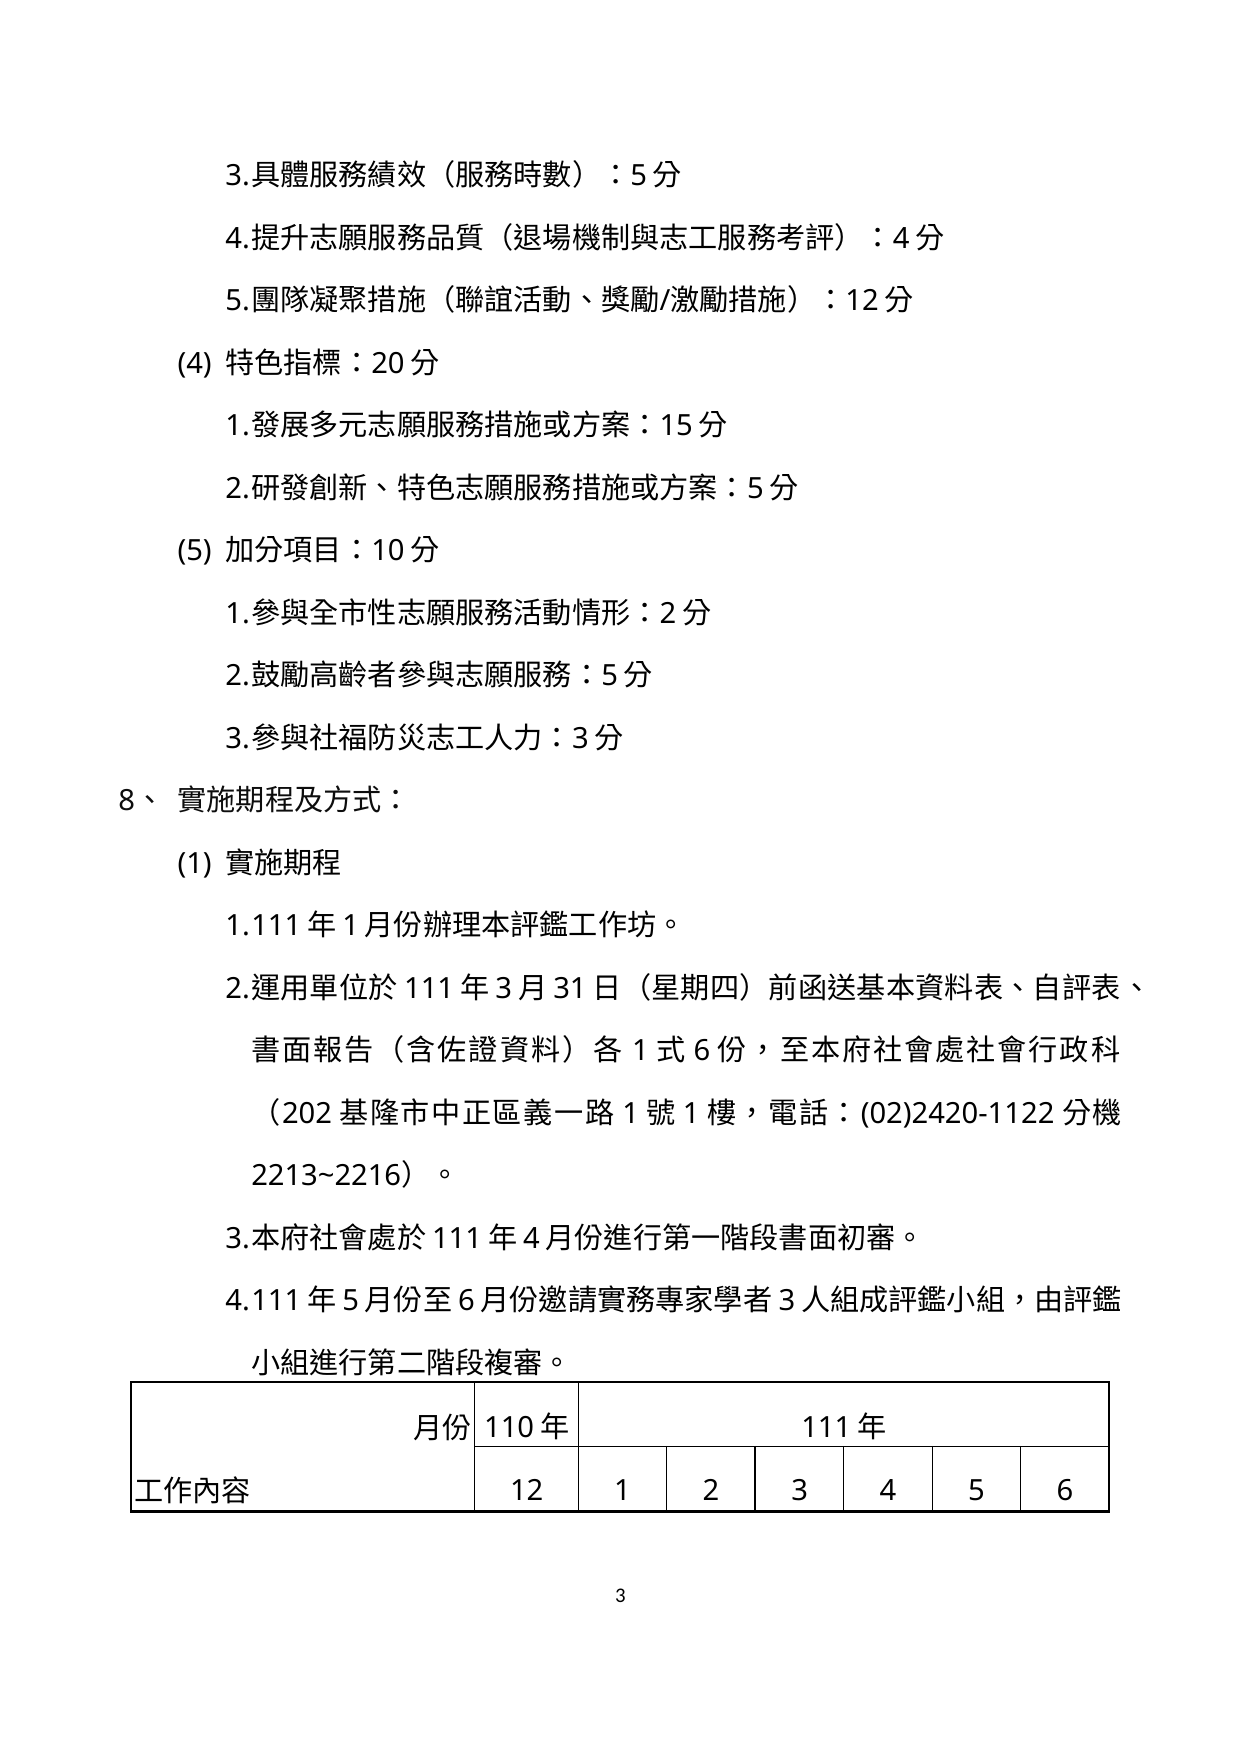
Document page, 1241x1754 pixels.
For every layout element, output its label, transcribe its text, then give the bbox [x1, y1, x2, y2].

list 參與社福防災志工人力：3分 [225, 694, 1122, 756]
table_cell 2 [667, 1447, 754, 1510]
table_cell 6 [1021, 1447, 1108, 1510]
list 發展多元志願服務措施或方案：15分 [225, 381, 1122, 444]
list 加分項目：10分 [177, 506, 1122, 569]
list 研發創新、特色志願服務措施或方案：5分 [225, 444, 1122, 506]
table_cell 3 [756, 1447, 843, 1510]
table_cell 4 [844, 1447, 932, 1510]
list 特色指標：20分 [177, 319, 1122, 381]
list 具體服務績效（服務時數）：5分 [225, 131, 1122, 194]
list 111年1月份辦理本評鑑工作坊。 [225, 881, 1122, 944]
list 鼓勵高齡者參與志願服務：5分 [225, 631, 1122, 694]
list 參與全市性志願服務活動情形：2分 [225, 569, 1122, 631]
table_cell 5 [933, 1447, 1020, 1510]
list 運用單位於111年3月31日（星期四）前函送基本資料表、自評表、書面報告（含佐證資料）各1式6份，至本府社會處社會行政科（202基隆市中正區義一路1號1樓，電話：(02)2420-1122分機2213~2216）。 [225, 944, 1122, 1194]
list 實施期程及方式： [118, 756, 1122, 819]
list 實施期程 [177, 819, 1122, 881]
list 111年5月份至6月份邀請實務專家學者3人組成評鑑小組，由評鑑小組進行第二階段複審。 [225, 1256, 1122, 1381]
table_header 111年 [579, 1383, 1108, 1446]
table_header 110年 [475, 1383, 578, 1446]
list 提升志願服務品質（退場機制與志工服務考評）：4分 [225, 194, 1122, 256]
list 團隊凝聚措施（聯誼活動、獎勵/激勵措施）：12分 [225, 256, 1122, 319]
list 本府社會處於111年4月份進行第一階段書面初審。 [225, 1194, 1122, 1256]
table_cell 1 [579, 1447, 666, 1510]
table_cell 12 [475, 1447, 578, 1510]
table_header 月份 工作內容 [132, 1383, 474, 1510]
